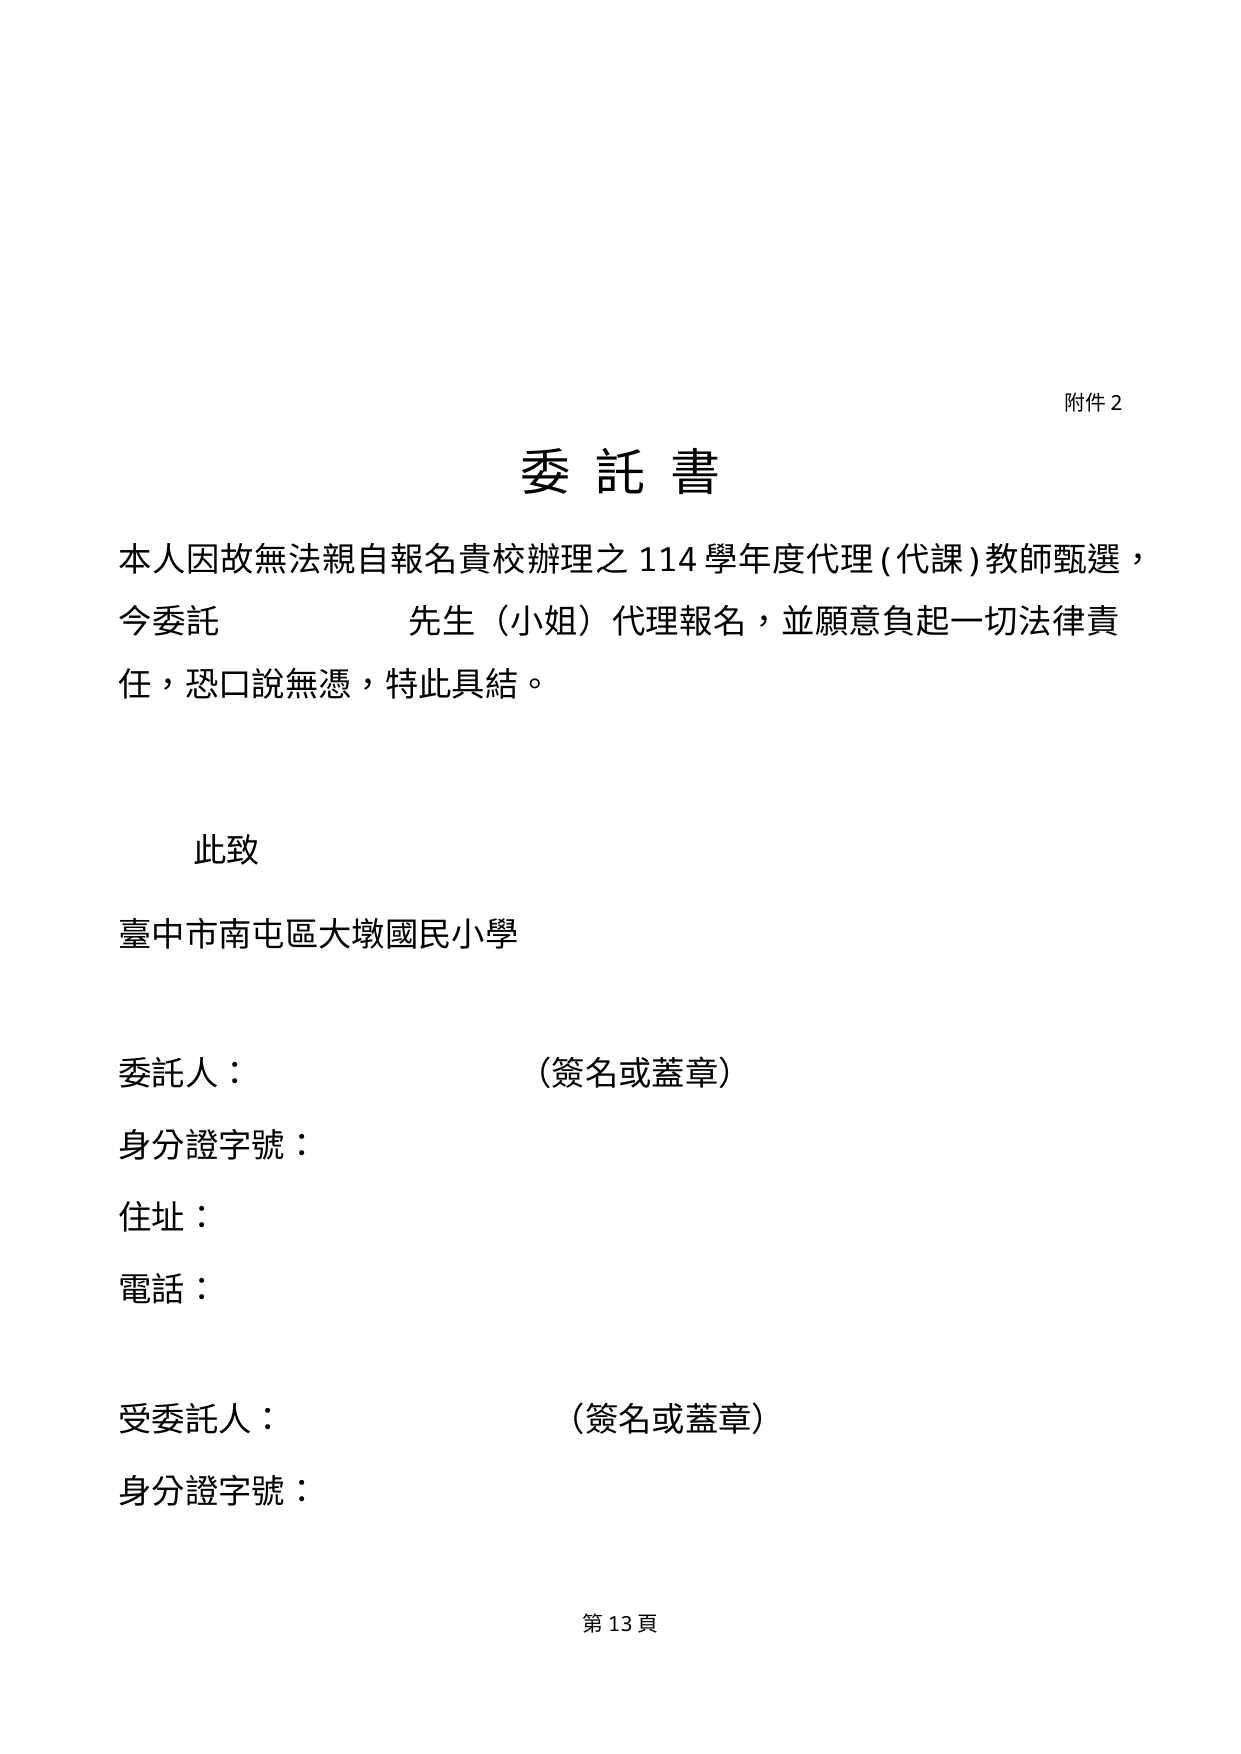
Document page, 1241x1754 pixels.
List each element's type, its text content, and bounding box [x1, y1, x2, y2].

text 電話： [118, 1263, 1122, 1311]
text 身分證字號： [118, 1465, 1122, 1513]
text 身分證字號： [118, 1119, 1122, 1167]
text 住址： [118, 1191, 1122, 1239]
text 此致 [118, 807, 1122, 869]
text 本人因故無法親自報名貴校辦理之114學年度代理(代課)教師甄選，今委託 先生（小姐）代理報名，並願意負起一切法律責任，恐口說無憑，特此具結。 [118, 515, 1122, 703]
text 附件2 [118, 359, 1122, 422]
text 臺中市南屯區大墩國民小學 [118, 890, 1122, 953]
text 委託人： （簽名或蓋章） [118, 1046, 1122, 1094]
text 委 託 書 [118, 432, 1122, 505]
text 受委託人： （簽名或蓋章） [118, 1392, 1122, 1441]
